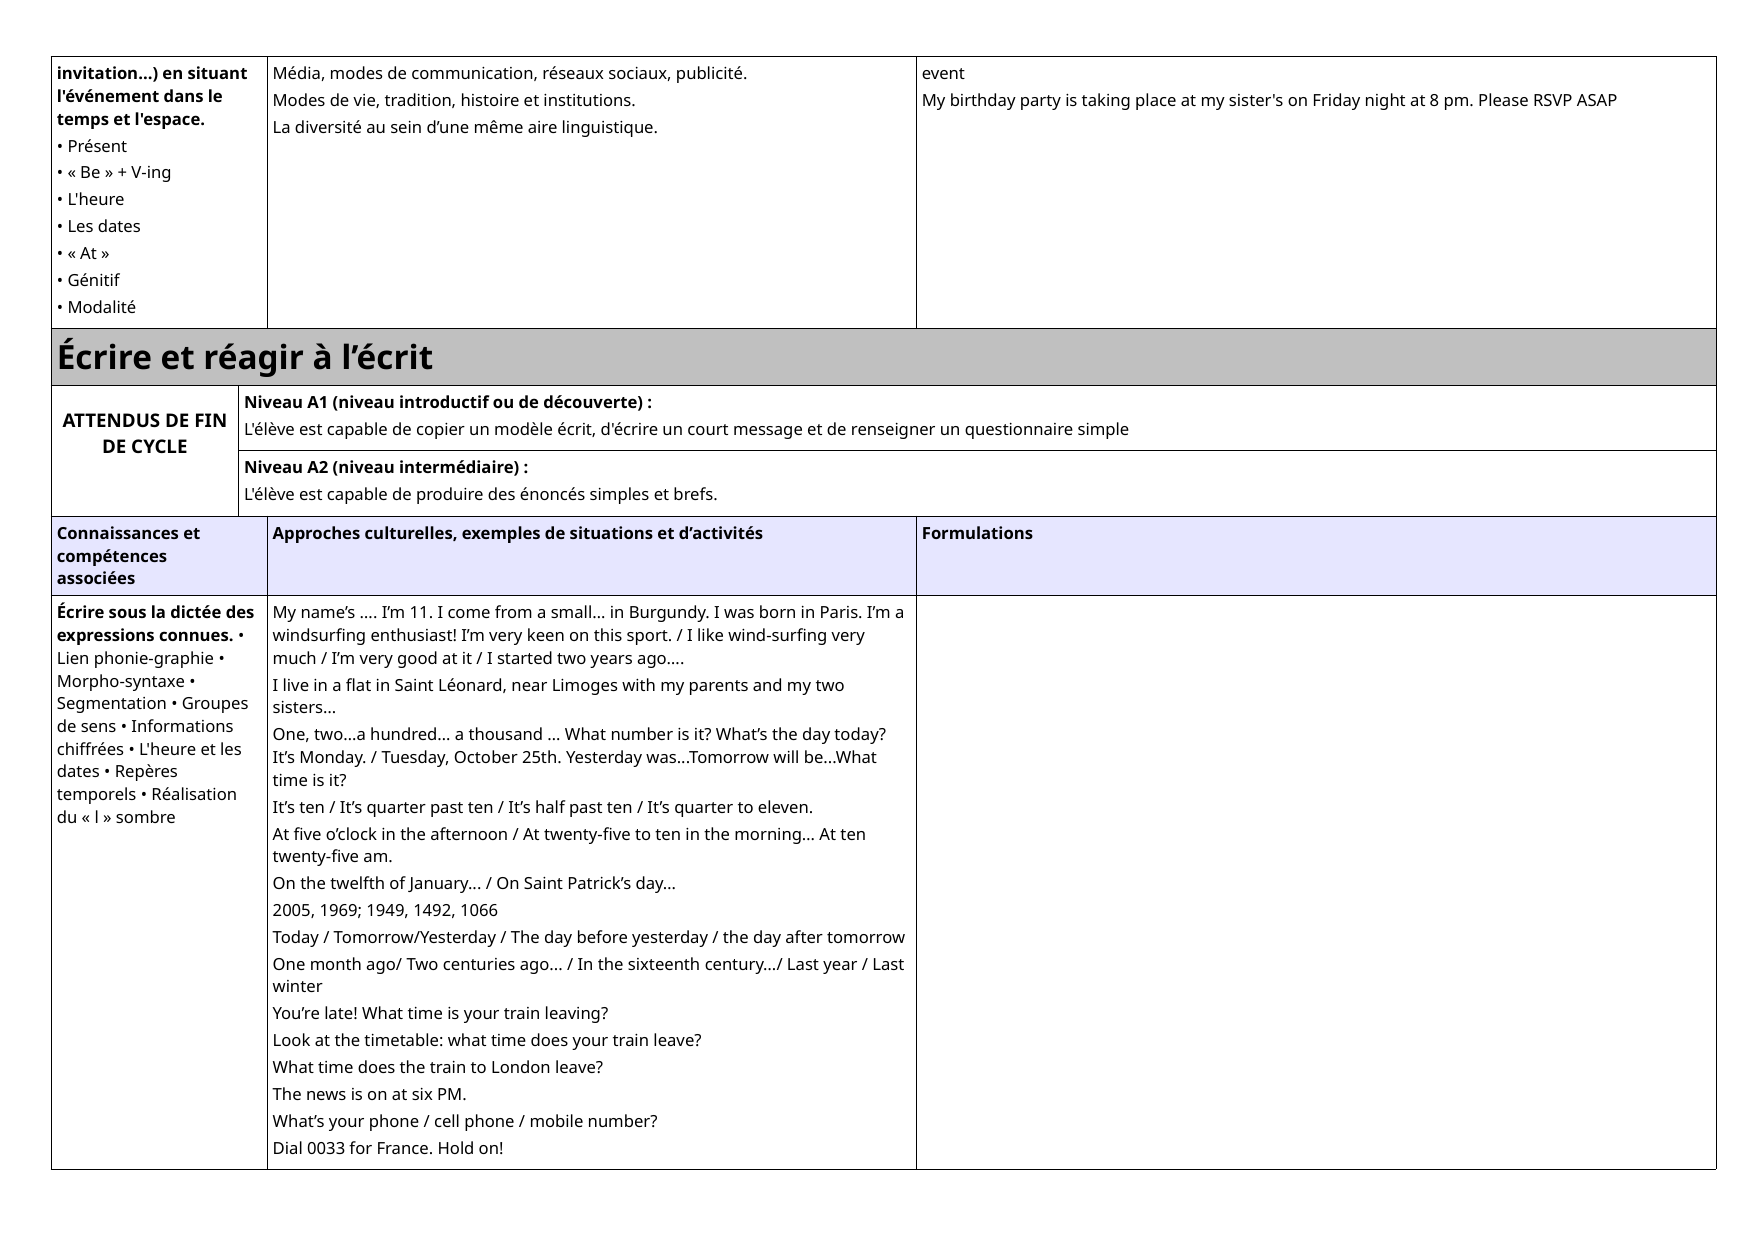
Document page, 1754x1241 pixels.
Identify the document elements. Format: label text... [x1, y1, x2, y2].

table_cell Écrire sous la dictée des expres­sions connues. • Lien phonie-graphie • Morpho-syntaxe • Segmentation • Groupes de sens • Informations chiffrées • L'heure et les dates • Repères temporels • Réalisation du « l » sombre [52, 596, 267, 1169]
table_cell Niveau A2 (niveau intermédiaire) : L'élève est capable de produire des énoncés simples et brefs. [239, 451, 1716, 516]
table_cell Niveau A1 (niveau introductif ou de découverte) : L'élève est capable de copier un modèle écrit, d'écrire un court message et de renseigner un questionnaire simple [239, 386, 1716, 450]
table_cell Approches culturelles, exemples de situations et d’activités [268, 517, 916, 595]
table_cell My name’s …. I’m 11. I come from a small… in Burgundy. I was born in Paris. I’m a windsurfing enthusiast! I’m very keen on this sport. / I like wind-surfing very much / I’m very good at it / I started two years ago…. I live in a flat in Saint Léonard, near Limoges with my parents and my two sisters… One, two…a hundred… a thousand … What number is it? What’s the day today? It’s Monday. / Tuesday, Octo­ber 25th. Yesterday was...Tomorrow will be...What time is it? It’s ten / It’s quarter past ten / It’s half past ten / It’s quarter to eleven. At five o’clock in the afternoon / At twenty-five to ten in the morning… At ten twenty-five am. On the twelfth of January... / On Saint Patrick’s day… 2005, 1969; 1949, 1492, 1066 Today / Tomorrow/Yesterday / The day before yesterday / the day after tomorrow One month ago/ Two centuries ago... / In the sixteenth century…/ Last year / Last winter You’re late! What time is your train leaving? Look at the timetable: what time does your train leave? What time does the train to London leave? The news is on at six PM. What’s your phone / cell phone / mobile number? Dial 0033 for France. Hold on! [268, 596, 916, 1169]
table_cell Écrire et réagir à l’écrit [52, 329, 1716, 385]
table_cell Média, modes de communication, réseaux sociaux, publicité. Modes de vie, tradition, histoire et institutions. La diversité au sein d’une même aire linguistique. [268, 57, 916, 328]
table_cell [917, 596, 1716, 1169]
table_cell Connaissances et compétences associées [52, 517, 267, 595]
table_cell Formulations [917, 517, 1716, 595]
table_cell invitation...) en situant l'événement dans le temps et l'espace. • Présent • « Be » + V-ing • L'heure • Les dates • « At » • Génitif • Modalité [52, 57, 267, 328]
table_cell event My birthday party is taking place at my sister's on Friday night at 8 pm. Please RSVP ASAP [917, 57, 1716, 328]
table_cell ATTENDUS DE FIN DE CYCLE [52, 386, 238, 516]
